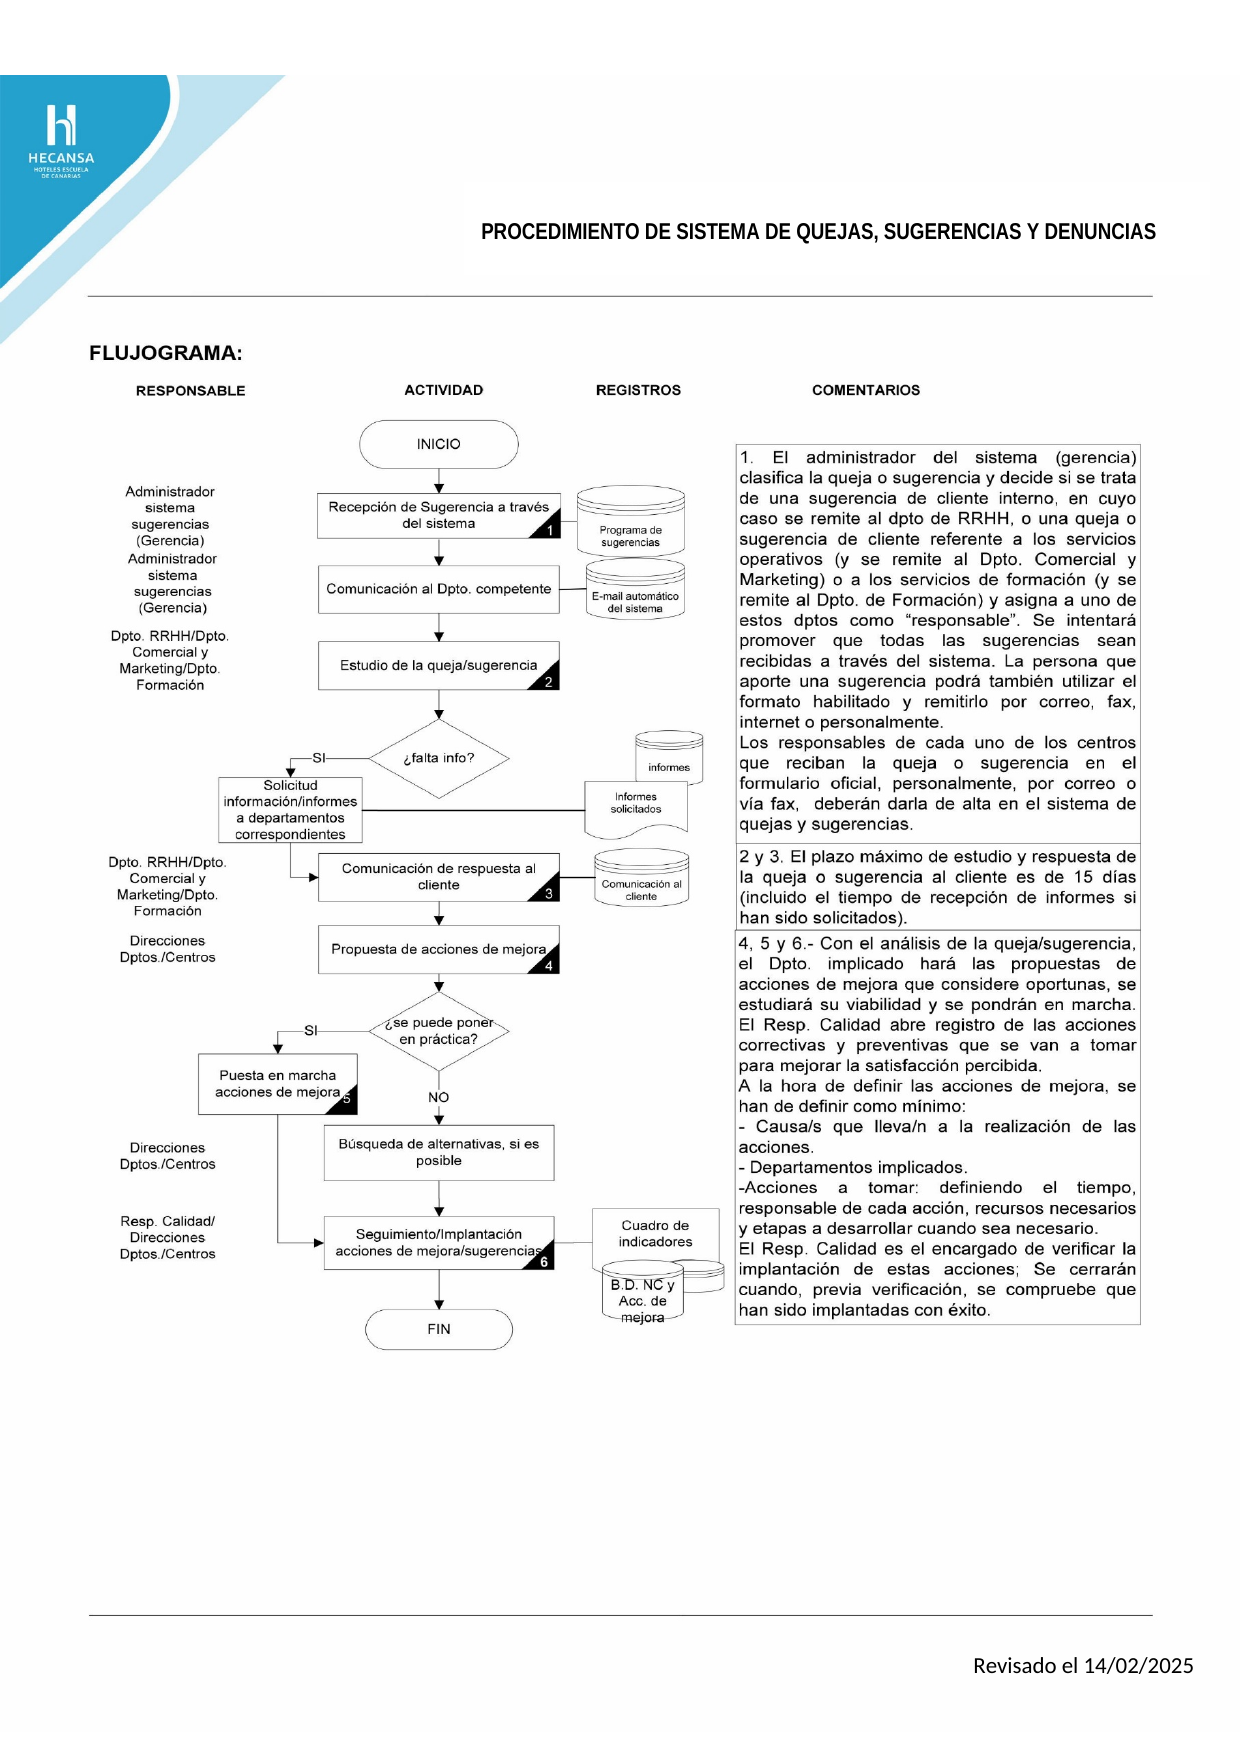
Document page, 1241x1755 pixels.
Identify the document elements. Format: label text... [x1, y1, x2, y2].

text PROCEDIMIENTO DE SISTEMA DE QUEJAS, SUGERENCIAS Y DENUNCIAS [481, 218, 1193, 244]
